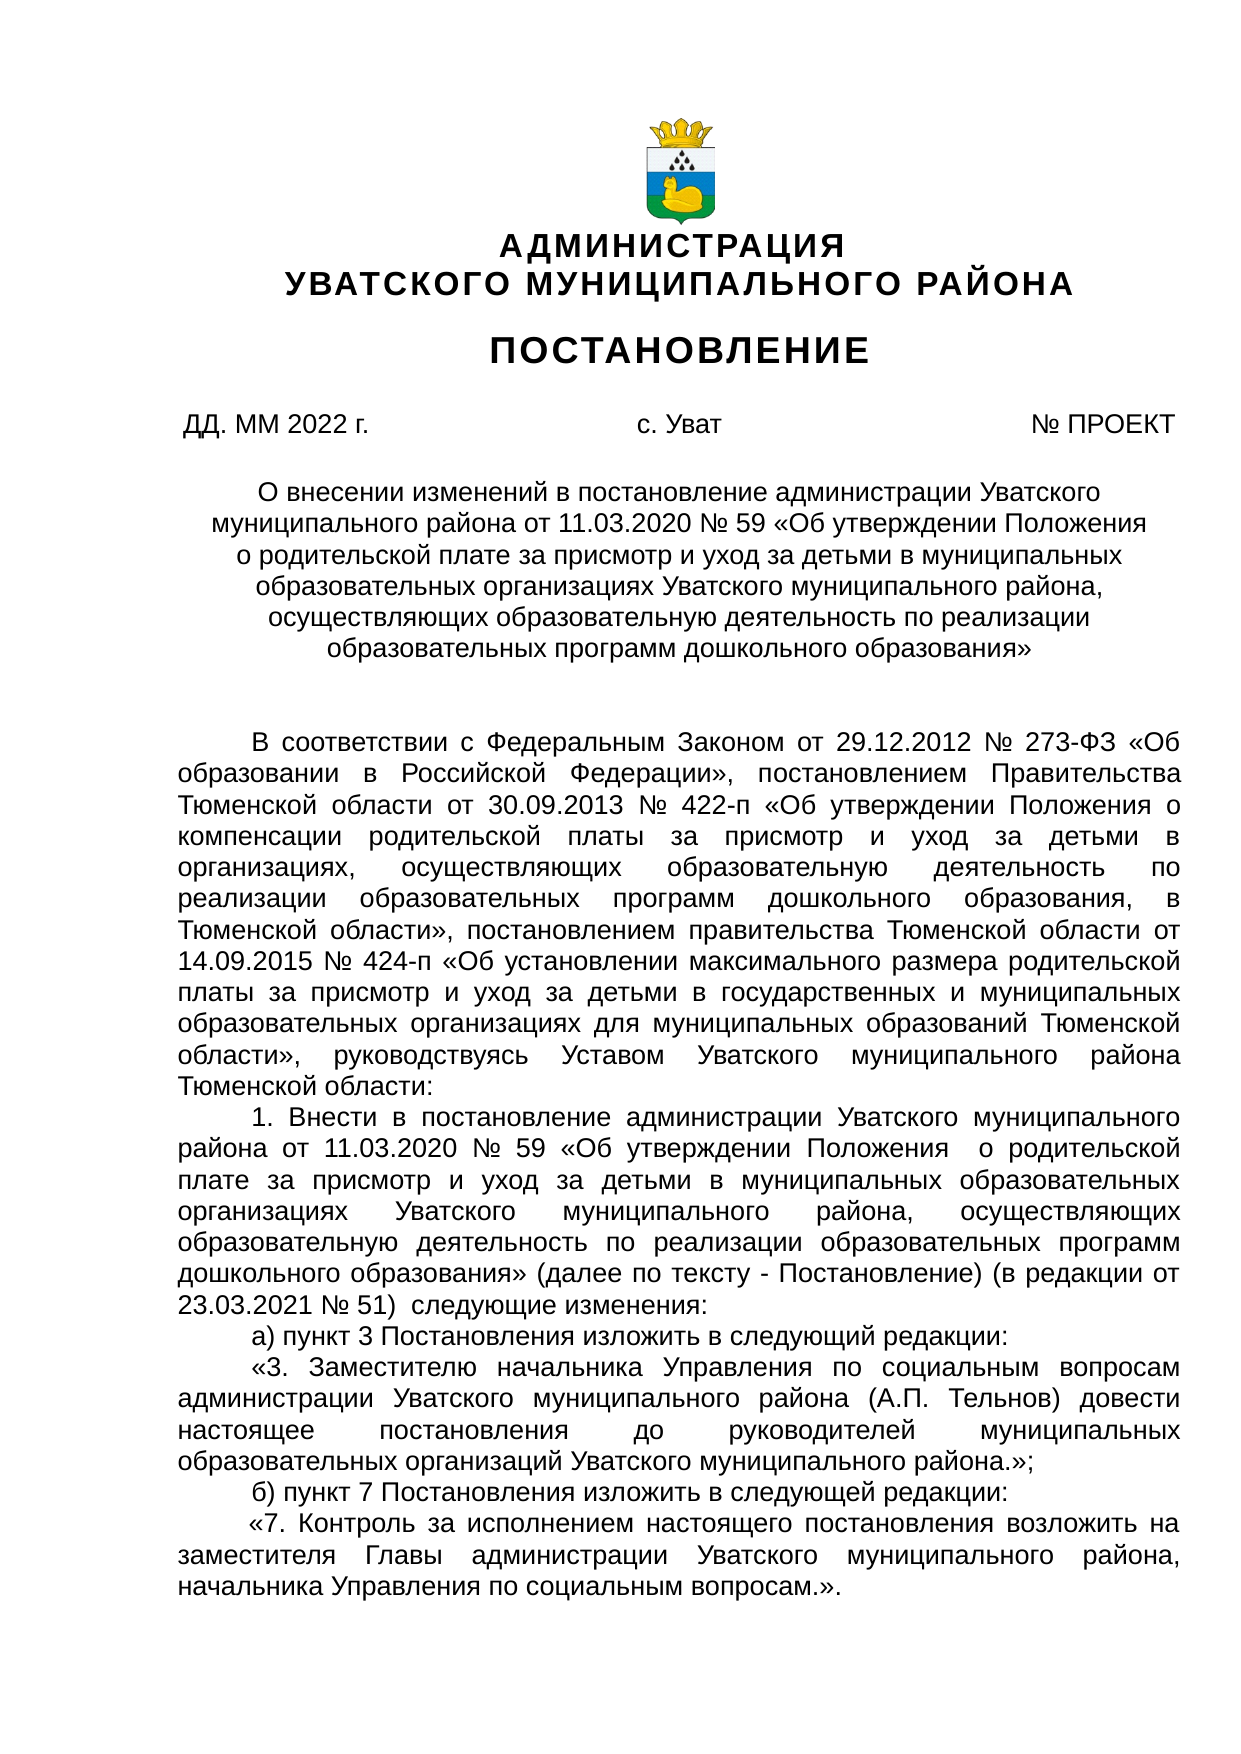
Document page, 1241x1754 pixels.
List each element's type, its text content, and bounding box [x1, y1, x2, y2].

text «7. Контроль за исполнением настоящего постановления возложить на заместителя Главы администрации Уватского муниципального района, начальника Управления по социальным вопросам.». [177, 1507, 1181, 1601]
text В соответствии с Федеральным Законом от 29.12.2012 № 273-ФЗ «Об образовании в Российской Федерации», постановлением Правительства Тюменской области от 30.09.2013 № 422-п «Об утверждении Положения о компенсации родительской платы за присмотр и уход за детьми в организациях, осуществляющих образовательную деятельность по реализации образовательных программ дошкольного образования, в Тюменской области», постановлением правительства Тюменской области от 14.09.2015 № 424-п «Об установлении максимального размера родительской платы за присмотр и уход за детьми в государственных и муниципальных образовательных организациях для муниципальных образований Тюменской области», руководствуясь Уставом Уватского муниципального района Тюменской области: [177, 726, 1181, 1101]
text а) пункт 3 Постановления изложить в следующий редакции: [177, 1320, 1181, 1351]
text 1. Внести в постановление администрации Уватского муниципального района от 11.03.2020 № 59 «Об утверждении Положения о родительской плате за присмотр и уход за детьми в муниципальных образовательных организациях Уватского муниципального района, осуществляющих образовательную деятельность по реализации образовательных программ дошкольного образования» (далее по тексту - Постановление) (в редакции от 23.03.2021 № 51) следующие изменения: [177, 1101, 1181, 1320]
table_header ДД. ММ 2022 г. [177, 402, 512, 445]
text б) пункт 7 Постановления изложить в следующей редакции: [177, 1476, 1181, 1507]
table_header № ПРОЕКТ [846, 402, 1181, 445]
text «3. Заместителю начальника Управления по социальным вопросам администрации Уватского муниципального района (А.П. Тельнов) довести настоящее постановления до руководителей муниципальных образовательных организаций Уватского муниципального района.»; [177, 1351, 1181, 1476]
picture [646, 118, 715, 226]
subtitle О внесении изменений в постановление администрации Уватского муниципального района от 11.03.2020 № 59 «Об утверждении Положения о родительской плате за присмотр и уход за детьми в муниципальных образовательных организациях Уватского муниципального района, осуществляющих образовательную деятельность по реализации образовательных программ дошкольного образования» [177, 476, 1181, 664]
text Администрация Уватского муниципального района [177, 226, 1181, 303]
text Постановление [177, 328, 1181, 371]
table_header с. Уват [512, 402, 846, 445]
